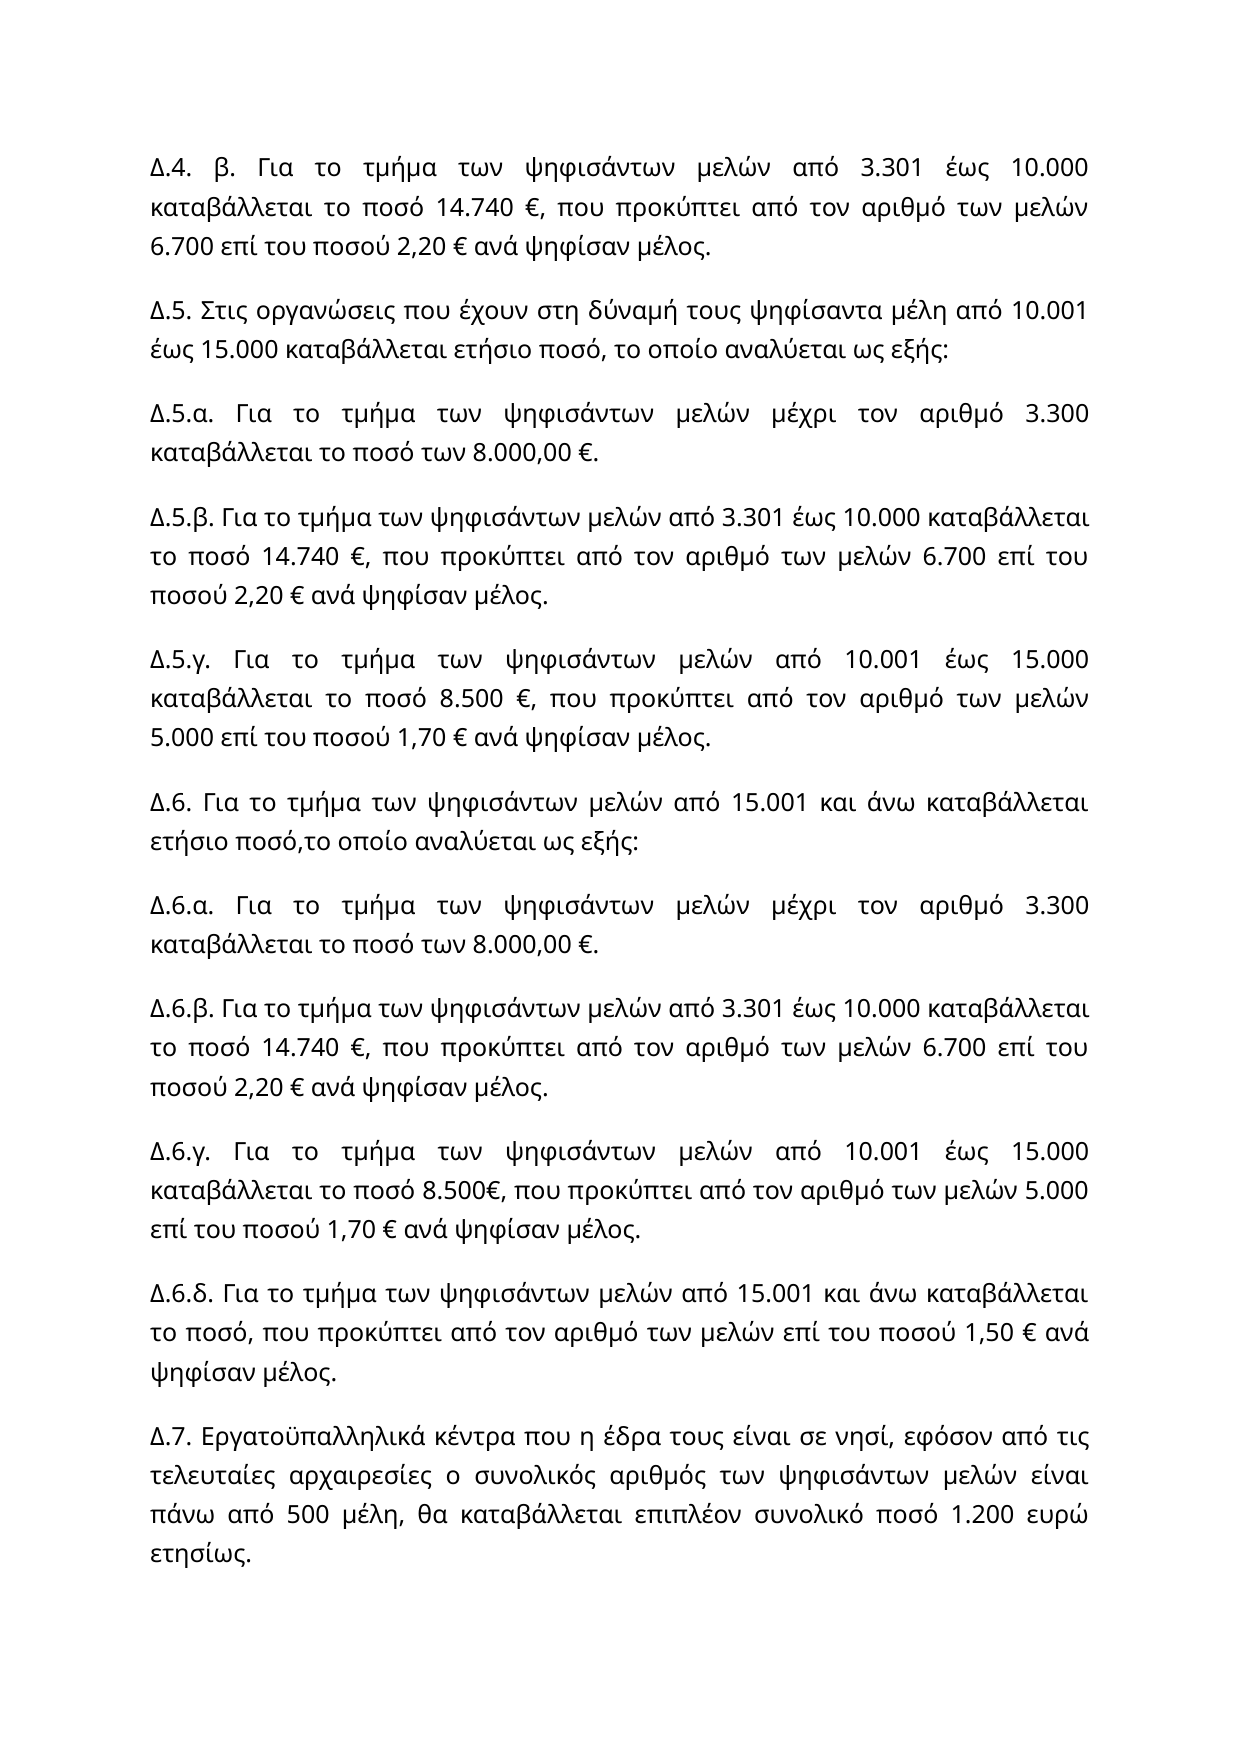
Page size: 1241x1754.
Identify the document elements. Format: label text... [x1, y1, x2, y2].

text Δ.6.α. Για το τμήμα των ψηφισάντων μελών μέχρι τον αριθμό 3.300 καταβάλλεται το ποσό των 8.000,00 €. [150, 887, 1090, 961]
text Δ.7. Εργατοϋπαλληλικά κέντρα που η έδρα τους είναι σε νησί, εφόσον από τις τελευταίες αρχαιρεσίες ο συνολικός αριθμός των ψηφισάντων μελών είναι πάνω από 500 μέλη, θα καταβάλλεται επιπλέον συνολικό ποσό 1.200 ευρώ ετησίως. [150, 1418, 1090, 1570]
text Δ.6. Για το τμήμα των ψηφισάντων μελών από 15.001 και άνω καταβάλλεται ετήσιο ποσό,το οποίο αναλύεται ως εξής: [150, 784, 1090, 857]
text Δ.5.α. Για το τμήμα των ψηφισάντων μελών μέχρι τον αριθμό 3.300 καταβάλλεται το ποσό των 8.000,00 €. [150, 396, 1090, 469]
text Δ.4. β. Για το τμήμα των ψηφισάντων μελών από 3.301 έως 10.000 καταβάλλεται το ποσό 14.740 €, που προκύπτει από τον αριθμό των μελών 6.700 επί του ποσού 2,20 € ανά ψηφίσαν μέλος. [150, 150, 1090, 262]
text Δ.5.γ. Για το τμήμα των ψηφισάντων μελών από 10.001 έως 15.000 καταβάλλεται το ποσό 8.500 €, που προκύπτει από τον αριθμό των μελών 5.000 επί του ποσού 1,70 € ανά ψηφίσαν μέλος. [150, 642, 1090, 754]
text Δ.6.β. Για το τμήμα των ψηφισάντων μελών από 3.301 έως 10.000 καταβάλλεται το ποσό 14.740 €, που προκύπτει από τον αριθμό των μελών 6.700 επί του ποσού 2,20 € ανά ψηφίσαν μέλος. [150, 991, 1090, 1103]
text Δ.6.γ. Για το τμήμα των ψηφισάντων μελών από 10.001 έως 15.000 καταβάλλεται το ποσό 8.500€, που προκύπτει από τον αριθμό των μελών 5.000 επί του ποσού 1,70 € ανά ψηφίσαν μέλος. [150, 1133, 1090, 1246]
text Δ.6.δ. Για το τμήμα των ψηφισάντων μελών από 15.001 και άνω καταβάλλεται το ποσό, που προκύπτει από τον αριθμό των μελών επί του ποσού 1,50 € ανά ψηφίσαν μέλος. [150, 1276, 1090, 1388]
text Δ.5. Στις οργανώσεις που έχουν στη δύναμή τους ψηφίσαντα μέλη από 10.001 έως 15.000 καταβάλλεται ετήσιο ποσό, το οποίο αναλύεται ως εξής: [150, 292, 1090, 366]
text Δ.5.β. Για το τμήμα των ψηφισάντων μελών από 3.301 έως 10.000 καταβάλλεται το ποσό 14.740 €, που προκύπτει από τον αριθμό των μελών 6.700 επί του ποσού 2,20 € ανά ψηφίσαν μέλος. [150, 499, 1090, 612]
